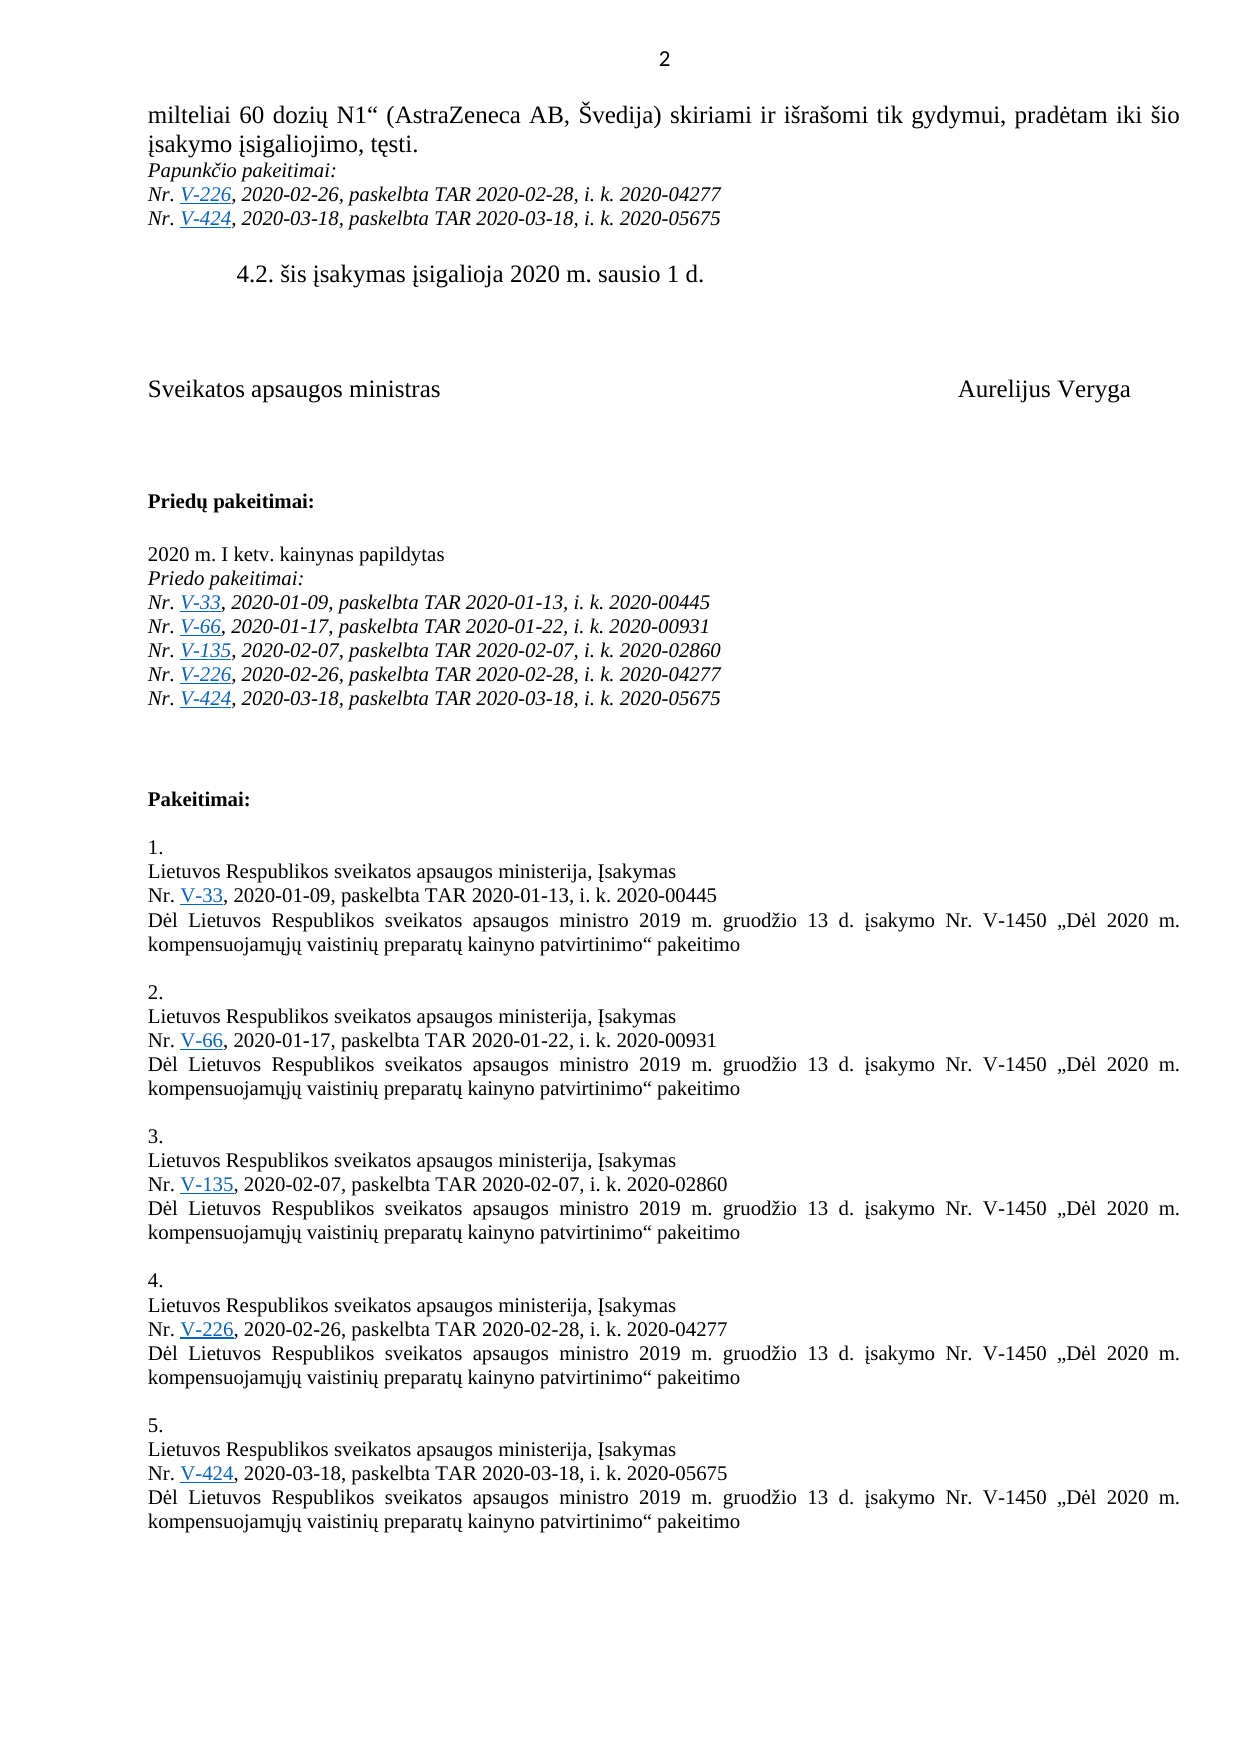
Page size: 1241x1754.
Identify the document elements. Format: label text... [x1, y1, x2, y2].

text Nr. V-33, 2020-01-09, paskelbta TAR 2020-01-13, i. k. 2020-00445 [148, 883, 1181, 907]
text Dėl Lietuvos Respublikos sveikatos apsaugos ministro 2019 m. gruodžio 13 d. įsakymo Nr. V-1450 „Dėl 2020 m. kompensuojamųjų vaistinių preparatų kainyno patvirtinimo“ pakeitimo [148, 907, 1181, 956]
text 2020 m. I ketv. kainynas papildytas [148, 542, 1181, 566]
text Nr. V-226, 2020-02-26, paskelbta TAR 2020-02-28, i. k. 2020-04277 [148, 182, 1181, 206]
text Priedų pakeitimai: [148, 489, 1181, 513]
text Priedo pakeitimai: [148, 566, 1181, 590]
text Pakeitimai: [148, 787, 1181, 811]
text 5. [148, 1413, 1181, 1437]
text Nr. V-226, 2020-02-26, paskelbta TAR 2020-02-28, i. k. 2020-04277 [148, 662, 1181, 686]
text Nr. V-424, 2020-03-18, paskelbta TAR 2020-03-18, i. k. 2020-05675 [148, 1461, 1181, 1485]
text Dėl Lietuvos Respublikos sveikatos apsaugos ministro 2019 m. gruodžio 13 d. įsakymo Nr. V-1450 „Dėl 2020 m. kompensuojamųjų vaistinių preparatų kainyno patvirtinimo“ pakeitimo [148, 1341, 1181, 1389]
text Nr. V-135, 2020-02-07, paskelbta TAR 2020-02-07, i. k. 2020-02860 [148, 638, 1181, 662]
text Nr. V-66, 2020-01-17, paskelbta TAR 2020-01-22, i. k. 2020-00931 [148, 1028, 1181, 1052]
text Nr. V-424, 2020-03-18, paskelbta TAR 2020-03-18, i. k. 2020-05675 [148, 686, 1181, 710]
text Nr. V-226, 2020-02-26, paskelbta TAR 2020-02-28, i. k. 2020-04277 [148, 1317, 1181, 1341]
text Lietuvos Respublikos sveikatos apsaugos ministerija, Įsakymas [148, 1148, 1181, 1172]
text Lietuvos Respublikos sveikatos apsaugos ministerija, Įsakymas [148, 1004, 1181, 1028]
text Nr. V-66, 2020-01-17, paskelbta TAR 2020-01-22, i. k. 2020-00931 [148, 614, 1181, 638]
text Papunkčio pakeitimai: [148, 158, 1181, 182]
text Nr. V-135, 2020-02-07, paskelbta TAR 2020-02-07, i. k. 2020-02860 [148, 1172, 1181, 1196]
text Sveikatos apsaugos ministras Aurelijus Veryga [148, 374, 1181, 403]
text Nr. V-424, 2020-03-18, paskelbta TAR 2020-03-18, i. k. 2020-05675 [148, 206, 1181, 230]
text Nr. V-33, 2020-01-09, paskelbta TAR 2020-01-13, i. k. 2020-00445 [148, 590, 1181, 614]
text Dėl Lietuvos Respublikos sveikatos apsaugos ministro 2019 m. gruodžio 13 d. įsakymo Nr. V-1450 „Dėl 2020 m. kompensuojamųjų vaistinių preparatų kainyno patvirtinimo“ pakeitimo [148, 1485, 1181, 1533]
text milteliai 60 dozių N1“ (AstraZeneca AB, Švedija) skiriami ir išrašomi tik gydymui, pradėtam iki šio įsakymo įsigaliojimo, tęsti. [148, 101, 1181, 158]
text 4.2. šis įsakymas įsigalioja 2020 m. sausio 1 d. [148, 259, 1181, 288]
text Lietuvos Respublikos sveikatos apsaugos ministerija, Įsakymas [148, 859, 1181, 883]
text 4. [148, 1268, 1181, 1292]
text Dėl Lietuvos Respublikos sveikatos apsaugos ministro 2019 m. gruodžio 13 d. įsakymo Nr. V-1450 „Dėl 2020 m. kompensuojamųjų vaistinių preparatų kainyno patvirtinimo“ pakeitimo [148, 1196, 1181, 1244]
text Dėl Lietuvos Respublikos sveikatos apsaugos ministro 2019 m. gruodžio 13 d. įsakymo Nr. V-1450 „Dėl 2020 m. kompensuojamųjų vaistinių preparatų kainyno patvirtinimo“ pakeitimo [148, 1052, 1181, 1100]
text 3. [148, 1124, 1181, 1148]
text 2. [148, 980, 1181, 1004]
text Lietuvos Respublikos sveikatos apsaugos ministerija, Įsakymas [148, 1292, 1181, 1317]
text 1. [148, 835, 1181, 859]
text Lietuvos Respublikos sveikatos apsaugos ministerija, Įsakymas [148, 1437, 1181, 1461]
